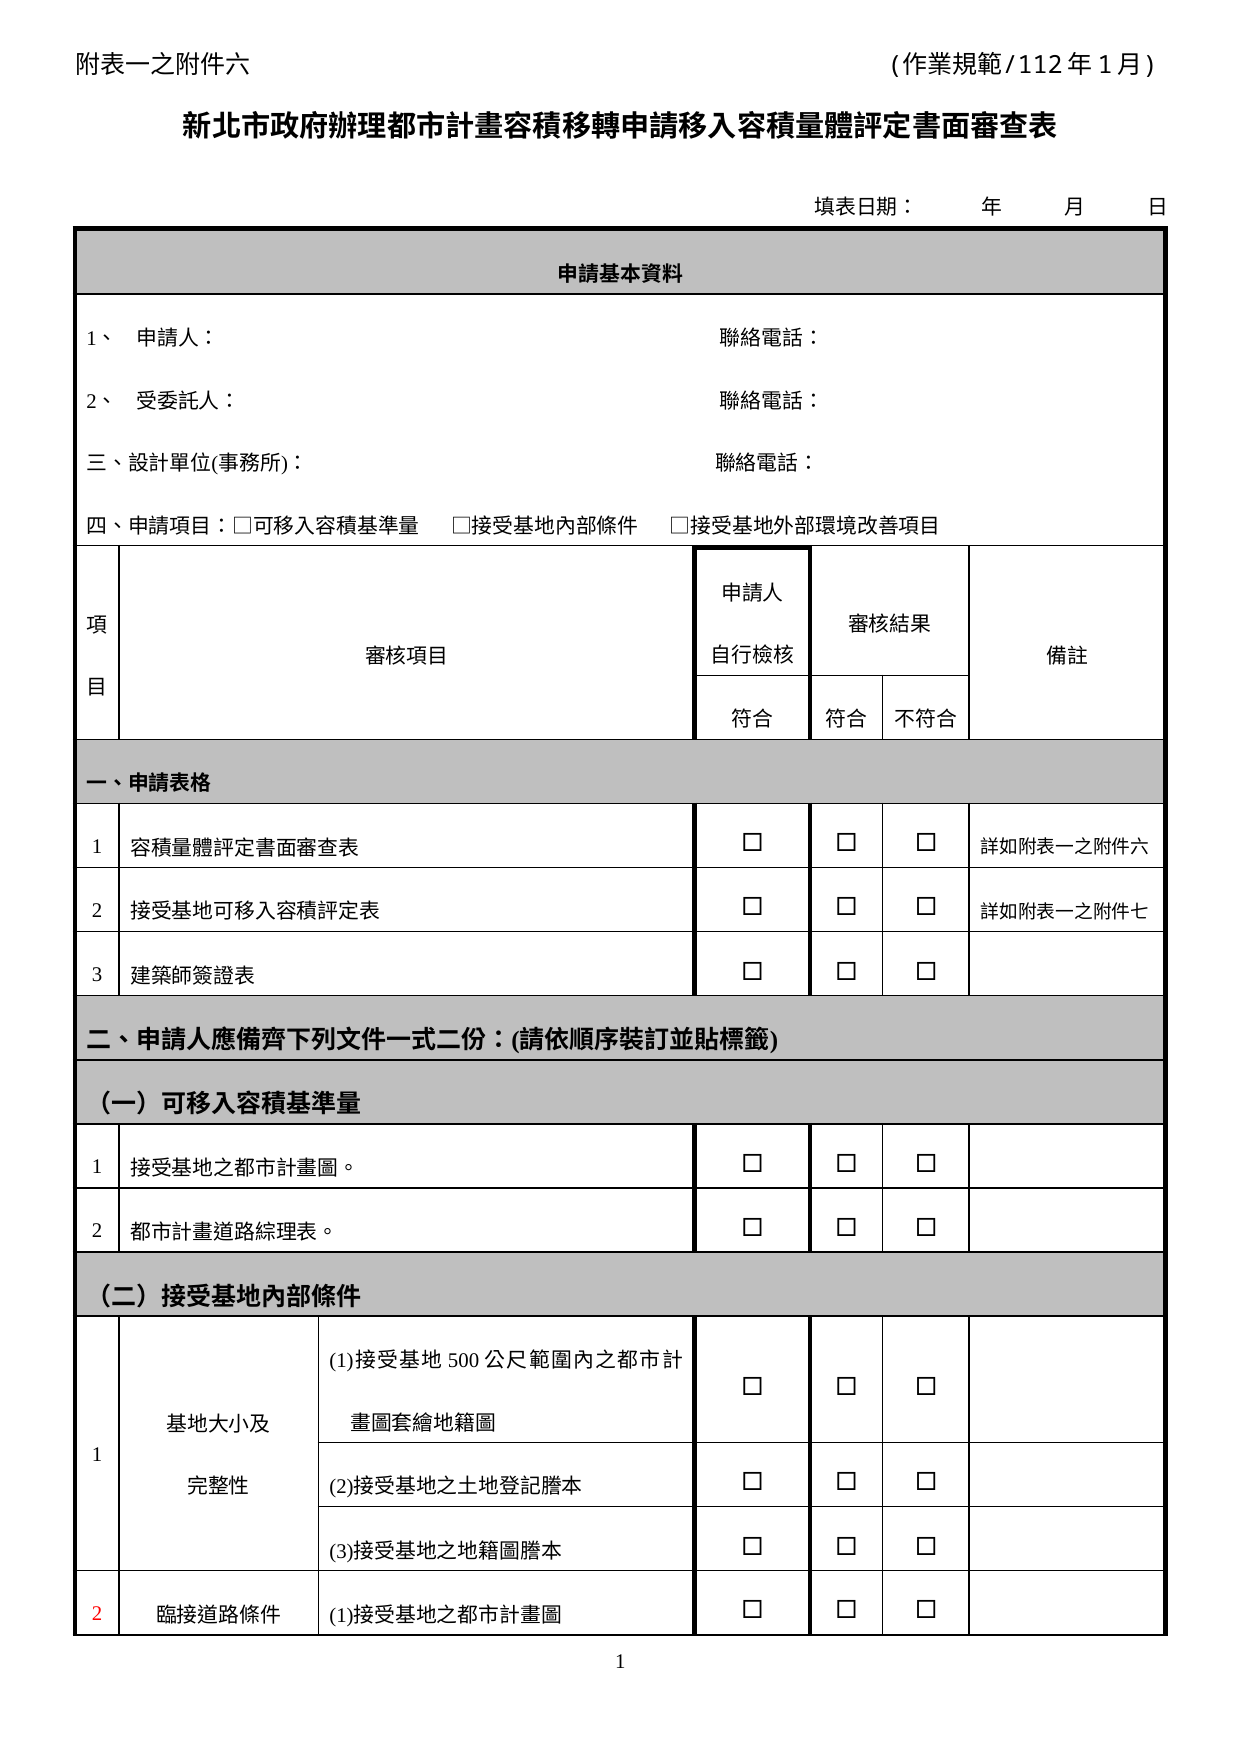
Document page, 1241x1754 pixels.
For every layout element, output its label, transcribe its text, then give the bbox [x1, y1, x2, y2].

table_cell (2)接受基地之土地登記謄本 [319, 1443, 692, 1506]
table_cell 1 [77, 1125, 118, 1187]
table_cell  [883, 1443, 968, 1506]
table_cell 申請人： 聯絡電話： 受委託人： 聯絡電話： 三、設計單位(事務所)： 聯絡電話： 四、申請項目：□可移入容積基準量 □接受基地內部條件 □接受基地外部環境改善項目 [77, 295, 1163, 545]
table_cell  [697, 1317, 808, 1442]
table_cell  [697, 1189, 808, 1251]
table_cell  [883, 932, 968, 995]
table_cell 二、申請人應備齊下列文件一式二份：(請依順序裝訂並貼標籤) [77, 996, 1163, 1059]
table_cell 符合 [697, 676, 808, 738]
table_cell (3)接受基地之地籍圖謄本 [319, 1507, 692, 1570]
table_cell  [883, 1189, 968, 1251]
table_cell [970, 1189, 1163, 1251]
table_cell 接受基地之都市計畫圖。 [120, 1125, 692, 1187]
table_cell  [812, 1443, 882, 1506]
table_cell （一）可移入容積基準量 [77, 1061, 1163, 1123]
table_cell  [812, 1317, 882, 1442]
text 填表日期： 年 月 日 [75, 163, 1168, 226]
table_cell 1 [77, 1317, 118, 1570]
table_cell [970, 1571, 1163, 1634]
table_cell 不符合 [883, 676, 968, 738]
table_cell 2 [77, 1189, 118, 1251]
table_cell  [812, 868, 882, 931]
table_cell 詳如附表一之附件六 [970, 804, 1163, 867]
table_cell 審核項目 [120, 546, 692, 738]
table_cell 2 [77, 868, 118, 931]
table_cell 建築師簽證表 [120, 932, 692, 995]
table_cell  [883, 1317, 968, 1442]
table_cell 1 [77, 804, 118, 867]
table_cell 2 [77, 1571, 118, 1634]
table_cell  [697, 1443, 808, 1506]
table_cell (1)接受基地500公尺範圍內之都市計畫圖套繪地籍圖 [319, 1317, 692, 1442]
table_cell [970, 1443, 1163, 1506]
table_cell  [697, 1571, 808, 1634]
table_cell 符合 [812, 676, 882, 738]
table_header 申請基本資料 [77, 231, 1163, 293]
table_cell  [812, 1571, 882, 1634]
table_cell  [697, 1507, 808, 1570]
table_cell [970, 1125, 1163, 1187]
table_cell [970, 1317, 1163, 1442]
table_cell  [697, 868, 808, 931]
table_cell 基地大小及 完整性 [120, 1317, 318, 1570]
table_cell 容積量體評定書面審查表 [120, 804, 692, 867]
table_cell 申請人 自行檢核 [697, 550, 808, 674]
table_cell  [883, 868, 968, 931]
table_cell [970, 932, 1163, 995]
table_cell 審核結果 [812, 546, 968, 674]
table_cell  [883, 1125, 968, 1187]
table_cell 詳如附表一之附件七 [970, 868, 1163, 931]
table_cell (1)接受基地之都市計畫圖 [319, 1571, 692, 1634]
table_cell （二）接受基地內部條件 [77, 1253, 1163, 1315]
table_cell  [812, 932, 882, 995]
table_cell  [812, 804, 882, 867]
table_cell 臨接道路條件 [120, 1571, 318, 1634]
table_cell  [812, 1189, 882, 1251]
table_cell  [883, 1571, 968, 1634]
table_cell 3 [77, 932, 118, 995]
table_cell  [883, 1507, 968, 1570]
table_cell 備註 [970, 546, 1163, 738]
table_cell  [697, 804, 808, 867]
table_cell [970, 1507, 1163, 1570]
text 新北市政府辦理都市計畫容積移轉申請移入容積量體評定書面審查表 [75, 102, 1165, 145]
table_cell  [812, 1507, 882, 1570]
table_cell  [812, 1125, 882, 1187]
table_cell  [697, 1125, 808, 1187]
table_cell 都市計畫道路綜理表。 [120, 1189, 692, 1251]
table_cell 接受基地可移入容積評定表 [120, 868, 692, 931]
table_cell  [697, 932, 808, 995]
table_cell 項目 [77, 546, 118, 738]
table_cell 一、申請表格 [77, 740, 1163, 803]
table_cell  [883, 804, 968, 867]
